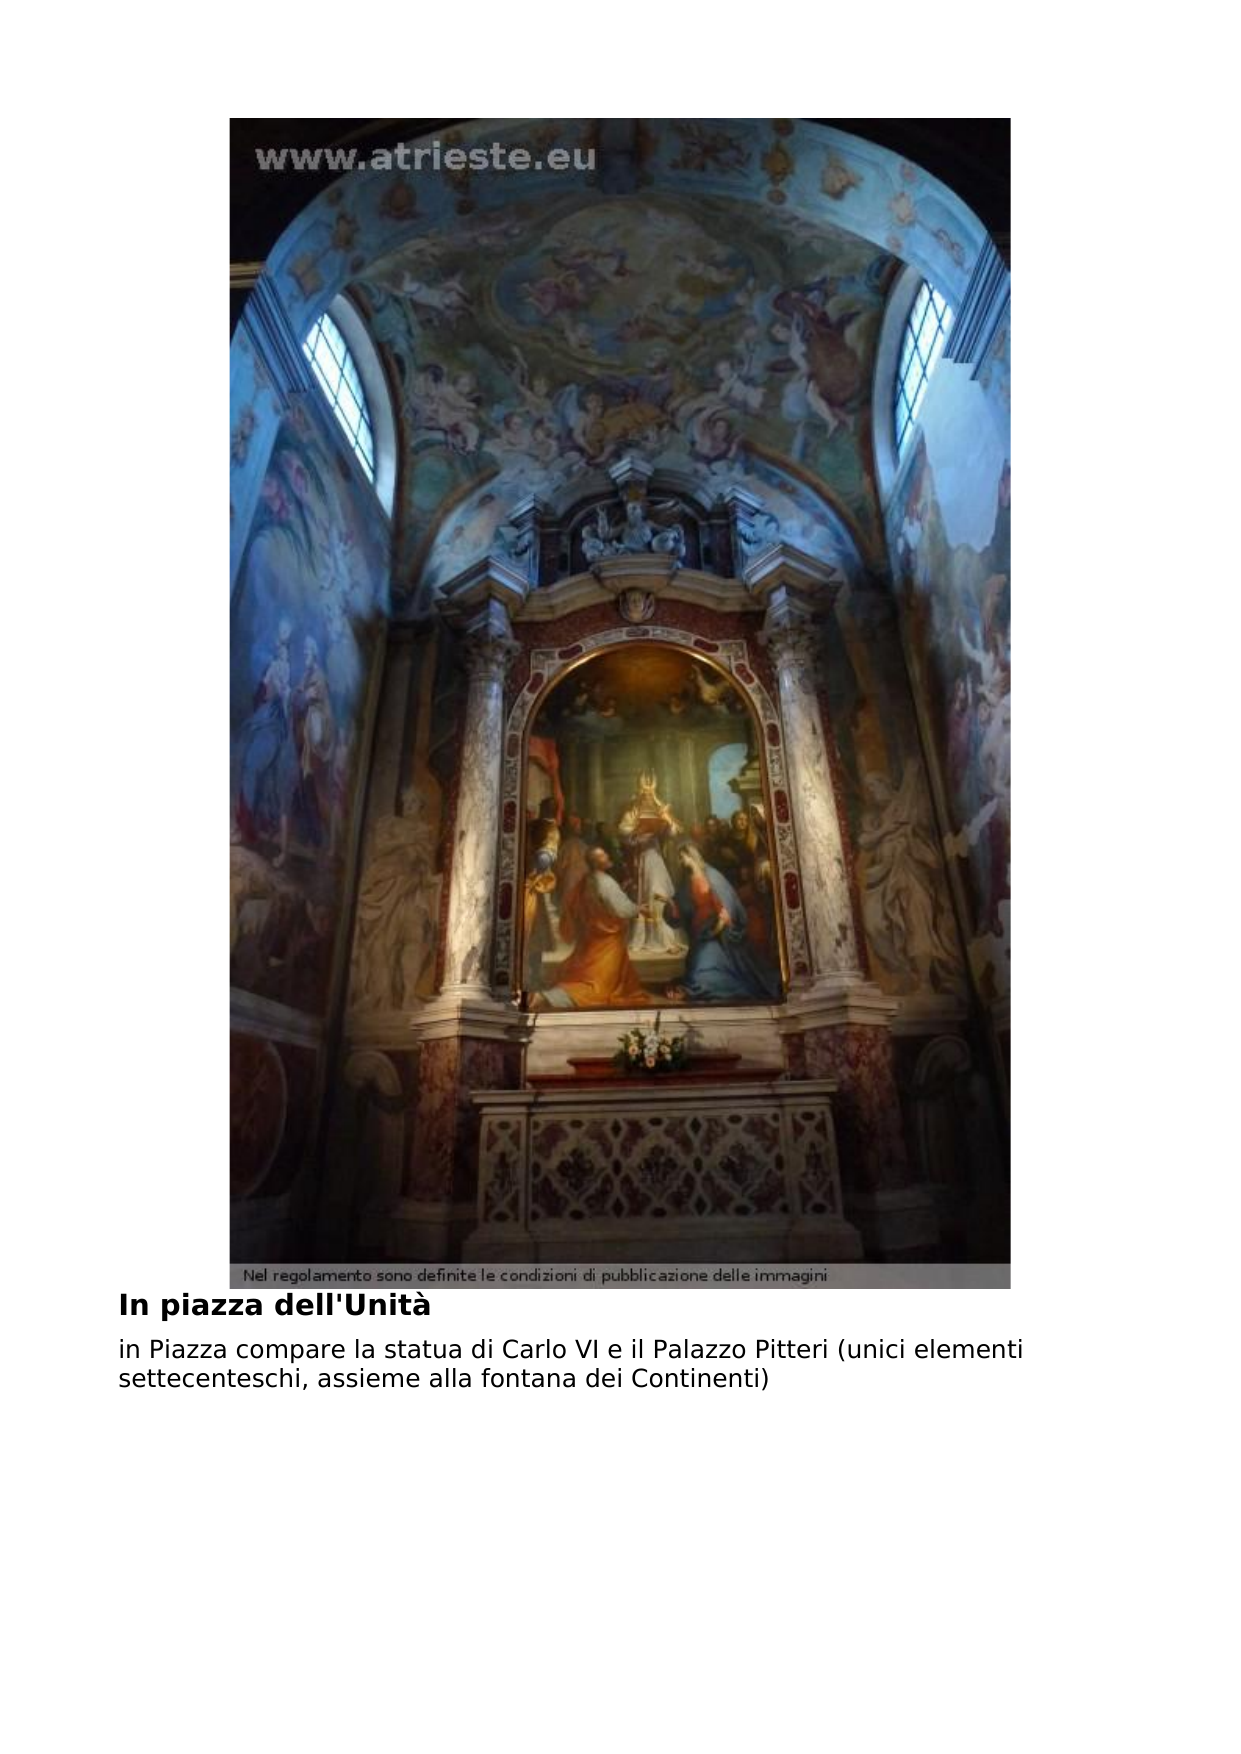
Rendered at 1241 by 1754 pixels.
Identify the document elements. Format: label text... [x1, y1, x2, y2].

text in Piazza compare la statua di Carlo VI e il Palazzo Pitteri (unici elementi settecenteschi, assieme alla fontana dei Continenti) [118, 1335, 1122, 1393]
subtitle In piazza dell'Unità [118, 1177, 1122, 1322]
picture [229, 118, 1011, 1289]
